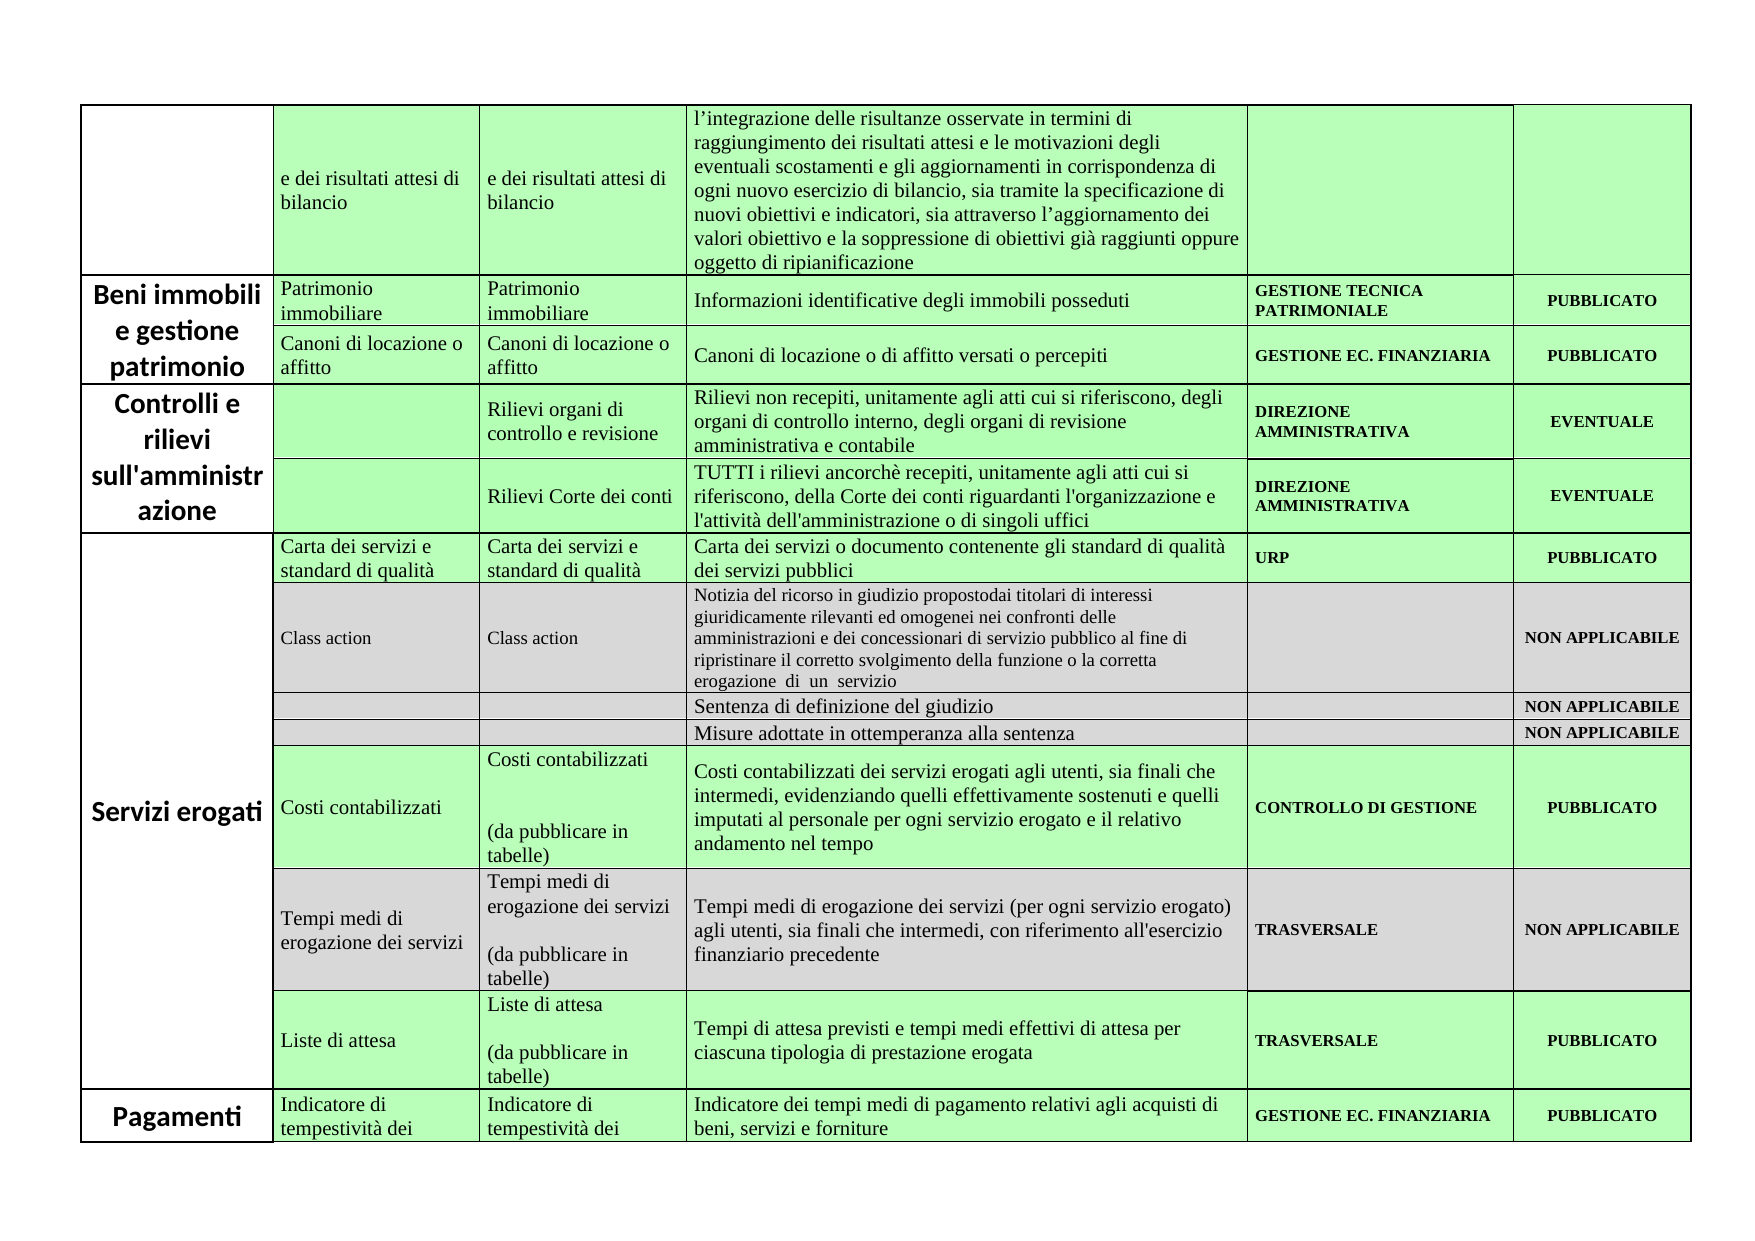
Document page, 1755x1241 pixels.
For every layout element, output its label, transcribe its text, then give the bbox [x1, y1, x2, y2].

table_cell Sentenza di definizione del giudizio [687, 693, 1247, 718]
table_cell l’integrazione delle risultanze osservate in termini di raggiungimento dei risultati attesi e le motivazioni degli eventuali scostamenti e gli aggiornamenti in corrispondenza di ogni nuovo esercizio di bilancio, sia tramite la specificazione di nuovi obiettivi e indicatori, sia attraverso l’aggiornamento dei valori obiettivo e la soppressione di obiettivi già raggiunti oppure oggetto di ripianificazione [687, 106, 1247, 274]
table_cell PUBBLICATO [1514, 534, 1690, 582]
table_cell Tempi di attesa previsti e tempi medi effettivi di attesa per ciascuna tipologia di prestazione erogata [687, 991, 1247, 1088]
table_cell Canoni di locazione o affitto [480, 326, 686, 383]
table_cell Pagamenti [82, 1090, 272, 1141]
table_cell Tempi medi di erogazione dei servizi (da pubblicare in tabelle) [480, 869, 686, 990]
table_cell [274, 459, 479, 532]
table_cell DIREZIONE AMMINISTRATIVA [1248, 385, 1513, 457]
table_cell Liste di attesa [274, 991, 479, 1088]
table_cell Costi contabilizzati (da pubblicare in tabelle) [480, 746, 686, 867]
table_cell Indicatore di tempestività dei [480, 1090, 686, 1141]
table_cell [274, 693, 479, 718]
table_cell Notizia del ricorso in giudizio propostodai titolari di interessi giuridicamente rilevanti ed omogenei nei confronti delle amministrazioni e dei concessionari di servizio pubblico al fine di ripristinare il corretto svolgimento della funzione o la corretta erogazione di un servizio [687, 583, 1247, 692]
table_cell Informazioni identificative degli immobili posseduti [687, 276, 1247, 324]
table_cell PUBBLICATO [1514, 326, 1690, 383]
table_cell NON APPLICABILE [1514, 869, 1690, 990]
table_cell e dei risultati attesi di bilancio [274, 106, 479, 274]
table_cell Patrimonio immobiliare [480, 276, 686, 324]
table_cell NON APPLICABILE [1514, 583, 1690, 692]
table_cell Beni immobili e gestione patrimonio [82, 276, 273, 383]
table_cell Patrimonio immobiliare [274, 276, 479, 324]
table_cell PUBBLICATO [1514, 275, 1690, 324]
table_cell PUBBLICATO [1514, 992, 1690, 1088]
table_cell GESTIONE TECNICA PATRIMONIALE [1248, 276, 1513, 324]
table_cell TUTTI i rilievi ancorchè recepiti, unitamente agli atti cui si riferiscono, della Corte dei conti riguardanti l'organizzazione e l'attività dell'amministrazione o di singoli uffici [687, 459, 1247, 532]
table_cell [1248, 583, 1513, 692]
table_cell Class action [480, 583, 686, 692]
table_cell Costi contabilizzati [274, 746, 479, 867]
table_cell PUBBLICATO [1514, 1090, 1690, 1141]
table_cell [274, 720, 479, 745]
table_cell [1248, 720, 1513, 745]
table_cell Rilievi Corte dei conti [480, 459, 686, 532]
table_cell TRASVERSALE [1248, 992, 1513, 1088]
table_cell Tempi medi di erogazione dei servizi (per ogni servizio erogato) agli utenti, sia finali che intermedi, con riferimento all'esercizio finanziario precedente [687, 869, 1247, 990]
table_cell Carta dei servizi e standard di qualità [480, 534, 686, 582]
table_cell Carta dei servizi e standard di qualità [274, 534, 479, 582]
table_cell [1248, 106, 1513, 274]
table_cell Indicatore di tempestività dei [274, 1090, 479, 1141]
table_cell [480, 720, 686, 745]
table_cell Rilievi non recepiti, unitamente agli atti cui si riferiscono, degli organi di controllo interno, degli organi di revisione amministrativa e contabile [687, 385, 1247, 457]
table_cell Rilievi organi di controllo e revisione [480, 385, 686, 457]
table_cell EVENTUALE [1514, 385, 1690, 457]
table_cell Canoni di locazione o affitto [274, 326, 479, 383]
table_cell NON APPLICABILE [1514, 693, 1690, 718]
table_cell Indicatore dei tempi medi di pagamento relativi agli acquisti di beni, servizi e forniture [687, 1090, 1247, 1141]
table_cell Canoni di locazione o di affitto versati o percepiti [687, 326, 1247, 383]
table_cell [480, 693, 686, 718]
table_cell CONTROLLO DI GESTIONE [1248, 746, 1513, 867]
table_cell DIREZIONE AMMINISTRATIVA [1248, 460, 1513, 532]
table_cell TRASVERSALE [1248, 869, 1513, 990]
table_cell Class action [274, 583, 479, 692]
table_cell Tempi medi di erogazione dei servizi [274, 869, 479, 990]
table_cell Liste di attesa (da pubblicare in tabelle) [480, 991, 686, 1088]
table_cell Costi contabilizzati dei servizi erogati agli utenti, sia finali che intermedi, evidenziando quelli effettivamente sostenuti e quelli imputati al personale per ogni servizio erogato e il relativo andamento nel tempo [687, 746, 1247, 867]
table_cell EVENTUALE [1514, 459, 1690, 532]
table_cell GESTIONE EC. FINANZIARIA [1248, 1090, 1513, 1141]
table_cell e dei risultati attesi di bilancio [480, 106, 686, 274]
table_cell [1248, 693, 1513, 718]
table_cell PUBBLICATO [1514, 746, 1690, 867]
table_cell Controlli e rilievi sull'amministrazione [82, 385, 273, 532]
table_cell [82, 106, 273, 274]
table_cell Servizi erogati [82, 534, 272, 1088]
table_cell [1514, 105, 1690, 274]
table_cell GESTIONE EC. FINANZIARIA [1248, 326, 1513, 383]
table_cell [274, 385, 479, 457]
table_cell NON APPLICABILE [1514, 720, 1690, 745]
table_cell Misure adottate in ottemperanza alla sentenza [687, 720, 1247, 745]
table_cell URP [1248, 534, 1513, 582]
table_cell Carta dei servizi o documento contenente gli standard di qualità dei servizi pubblici [687, 534, 1247, 582]
